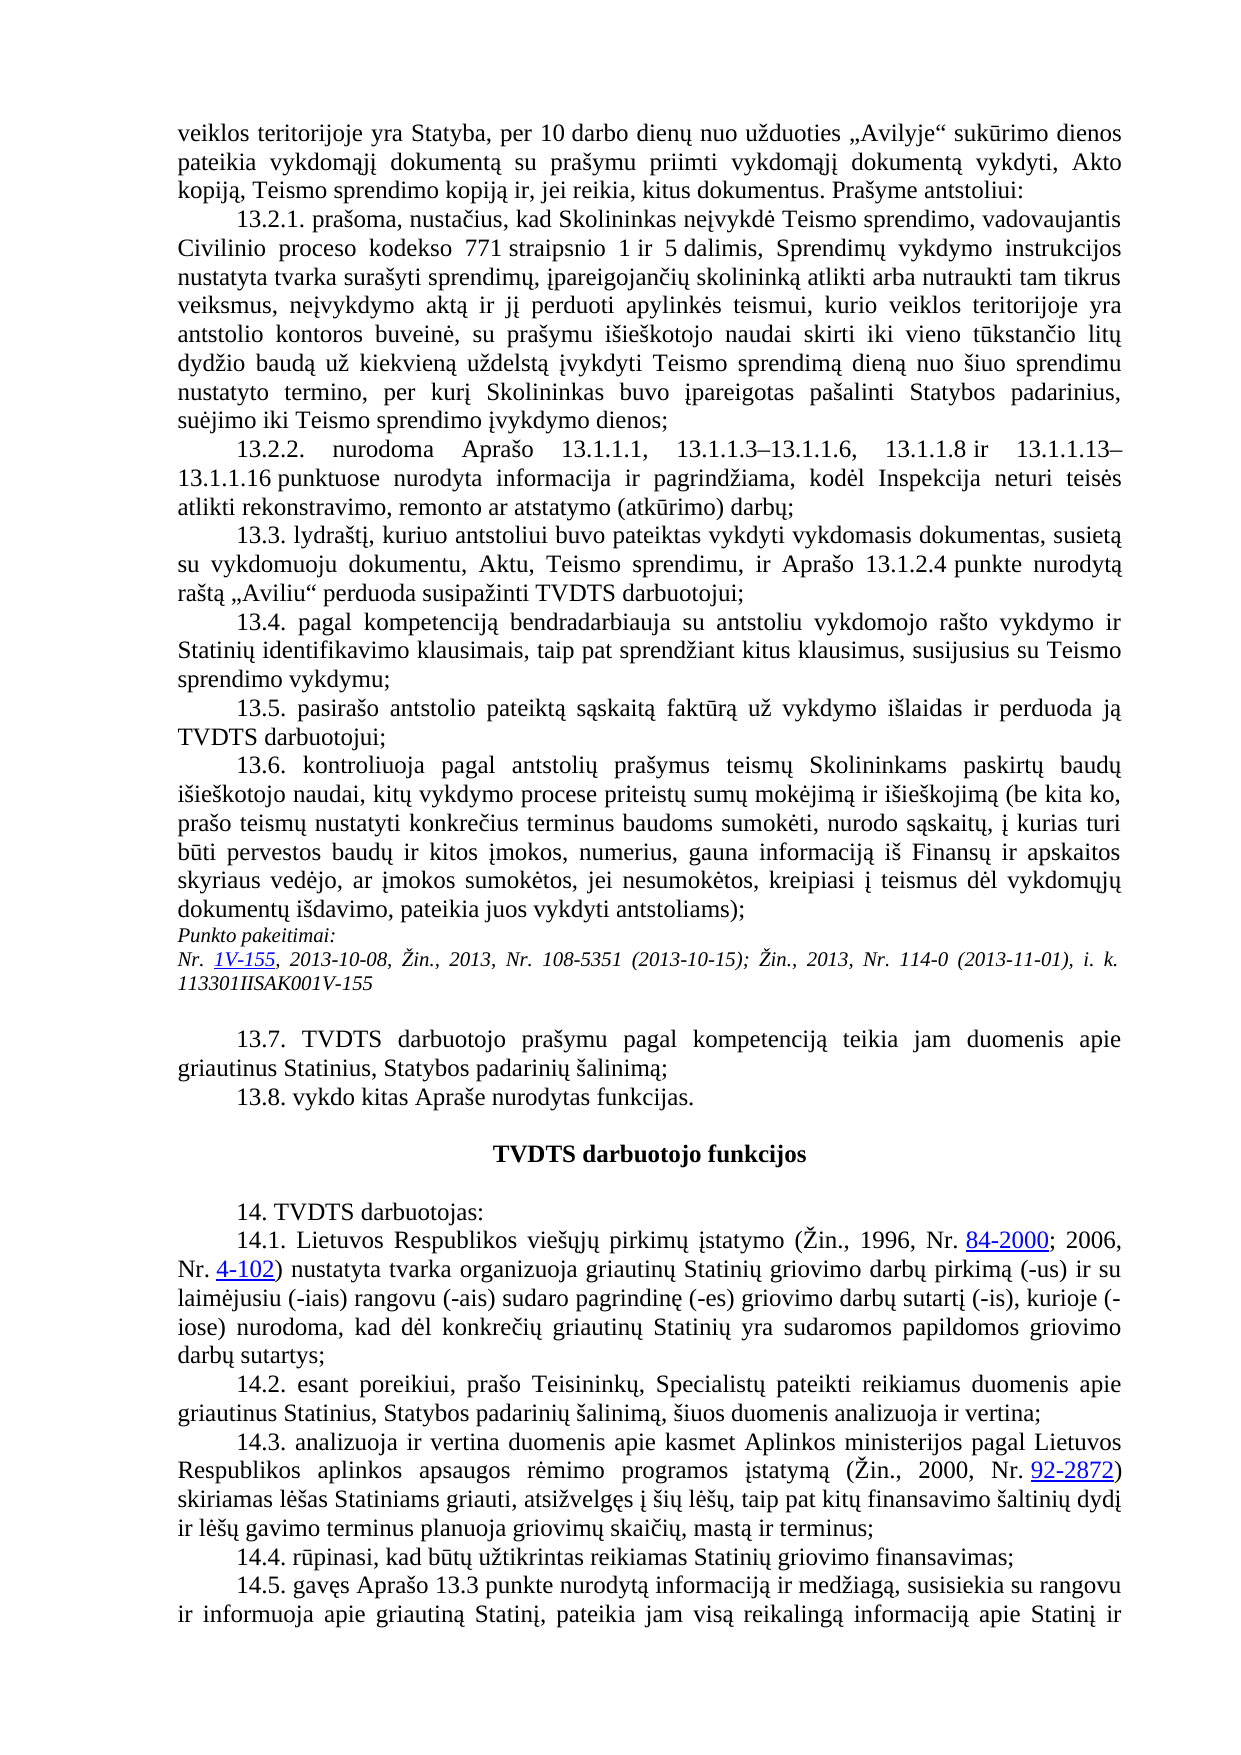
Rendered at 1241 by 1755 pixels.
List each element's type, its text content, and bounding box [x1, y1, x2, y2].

text 14.3. analizuoja ir vertina duomenis apie kasmet Aplinkos ministerijos pagal Lietuvos Respublikos aplinkos apsaugos rėmimo programos įstatymą (Žin., 2000, Nr. 92-2872) skiriamas lėšas Statiniams griauti, atsižvelgęs į šių lėšų, taip pat kitų finansavimo šaltinių dydį ir lėšų gavimo terminus planuoja griovimų skaičių, mastą ir terminus; [177, 1427, 1122, 1542]
text 14.5. gavęs Aprašo 13.3 punkte nurodytą informaciją ir medžiagą, susisiekia su rangovu ir informuoja apie griautiną Statinį, pateikia jam visą reikalingą informaciją apie Statinį ir [177, 1570, 1122, 1628]
text 13.2.1. prašoma, nustačius, kad Skolininkas neįvykdė Teismo sprendimo, vadovaujantis Civilinio proceso kodekso 771 straipsnio 1 ir 5 dalimis, Sprendimų vykdymo instrukcijos nustatyta tvarka surašyti sprendimų, įpareigojančių skolininką atlikti arba nutraukti tam tikrus veiksmus, neįvykdymo aktą ir jį perduoti apylinkės teismui, kurio veiklos teritorijoje yra antstolio kontoros buveinė, su prašymu išieškotojo naudai skirti iki vieno tūkstančio litų dydžio baudą už kiekvieną uždelstą įvykdyti Teismo sprendimą dieną nuo šiuo sprendimu nustatyto termino, per kurį Skolininkas buvo įpareigotas pašalinti Statybos padarinius, suėjimo iki Teismo sprendimo įvykdymo dienos; [177, 204, 1122, 434]
text 14.2. esant poreikiui, prašo Teisininkų, Specialistų pateikti reikiamus duomenis apie griautinus Statinius, Statybos padarinių šalinimą, šiuos duomenis analizuoja ir vertina; [177, 1369, 1122, 1427]
text veiklos teritorijoje yra Statyba, per 10 darbo dienų nuo užduoties „Avilyje“ sukūrimo dienos pateikia vykdomąjį dokumentą su prašymu priimti vykdomąjį dokumentą vykdyti, Akto kopiją, Teismo sprendimo kopiją ir, jei reikia, kitus dokumentus. Prašyme antstoliui: [177, 118, 1122, 204]
text 13.6. kontroliuoja pagal antstolių prašymus teismų Skolininkams paskirtų baudų išieškotojo naudai, kitų vykdymo procese priteistų sumų mokėjimą ir išieškojimą (be kita ko, prašo teismų nustatyti konkrečius terminus baudoms sumokėti, nurodo sąskaitų, į kurias turi būti pervestos baudų ir kitos įmokos, numerius, gauna informaciją iš Finansų ir apskaitos skyriaus vedėjo, ar įmokos sumokėtos, jei nesumokėtos, kreipiasi į teismus dėl vykdomųjų dokumentų išdavimo, pateikia juos vykdyti antstoliams); [177, 751, 1122, 923]
text 13.7. TVDTS darbuotojo prašymu pagal kompetenciją teikia jam duomenis apie griautinus Statinius, Statybos padarinių šalinimą; [177, 1024, 1122, 1082]
text 13.8. vykdo kitas Apraše nurodytas funkcijas. [177, 1082, 1122, 1110]
text Nr. 1V-155, 2013-10-08, Žin., 2013, Nr. 108-5351 (2013-10-15); Žin., 2013, Nr. 114-0 (2013-11-01), i. k. 113301IISAK001V-155 [177, 947, 1122, 995]
text 13.4. pagal kompetenciją bendradarbiauja su antstoliu vykdomojo rašto vykdymo ir Statinių identifikavimo klausimais, taip pat sprendžiant kitus klausimus, susijusius su Teismo sprendimo vykdymu; [177, 607, 1122, 693]
text 14.4. rūpinasi, kad būtų užtikrintas reikiamas Statinių griovimo finansavimas; [177, 1542, 1122, 1570]
text 13.5. pasirašo antstolio pateiktą sąskaitą faktūrą už vykdymo išlaidas ir perduoda ją TVDTS darbuotojui; [177, 693, 1122, 751]
text 13.2.2. nurodoma Aprašo 13.1.1.1, 13.1.1.3–13.1.1.6, 13.1.1.8 ir 13.1.1.13–13.1.1.16 punktuose nurodyta informacija ir pagrindžiama, kodėl Inspekcija neturi teisės atlikti rekonstravimo, remonto ar atstatymo (atkūrimo) darbų; [177, 434, 1122, 521]
text 13.3. lydraštį, kuriuo antstoliui buvo pateiktas vykdyti vykdomasis dokumentas, susietą su vykdomuoju dokumentu, Aktu, Teismo sprendimu, ir Aprašo 13.1.2.4 punkte nurodytą raštą „Aviliu“ perduoda susipažinti TVDTS darbuotojui; [177, 521, 1122, 607]
text TVDTS darbuotojo funkcijos [177, 1139, 1122, 1168]
text 14. TVDTS darbuotojas: [177, 1197, 1122, 1225]
text Punkto pakeitimai: [177, 923, 1122, 947]
text 14.1. Lietuvos Respublikos viešųjų pirkimų įstatymo (Žin., 1996, Nr. 84-2000; 2006, Nr. 4-102) nustatyta tvarka organizuoja griautinų Statinių griovimo darbų pirkimą (-us) ir su laimėjusiu (-iais) rangovu (-ais) sudaro pagrindinę (-es) griovimo darbų sutartį (-is), kurioje (-iose) nurodoma, kad dėl konkrečių griautinų Statinių yra sudaromos papildomos griovimo darbų sutartys; [177, 1225, 1122, 1369]
